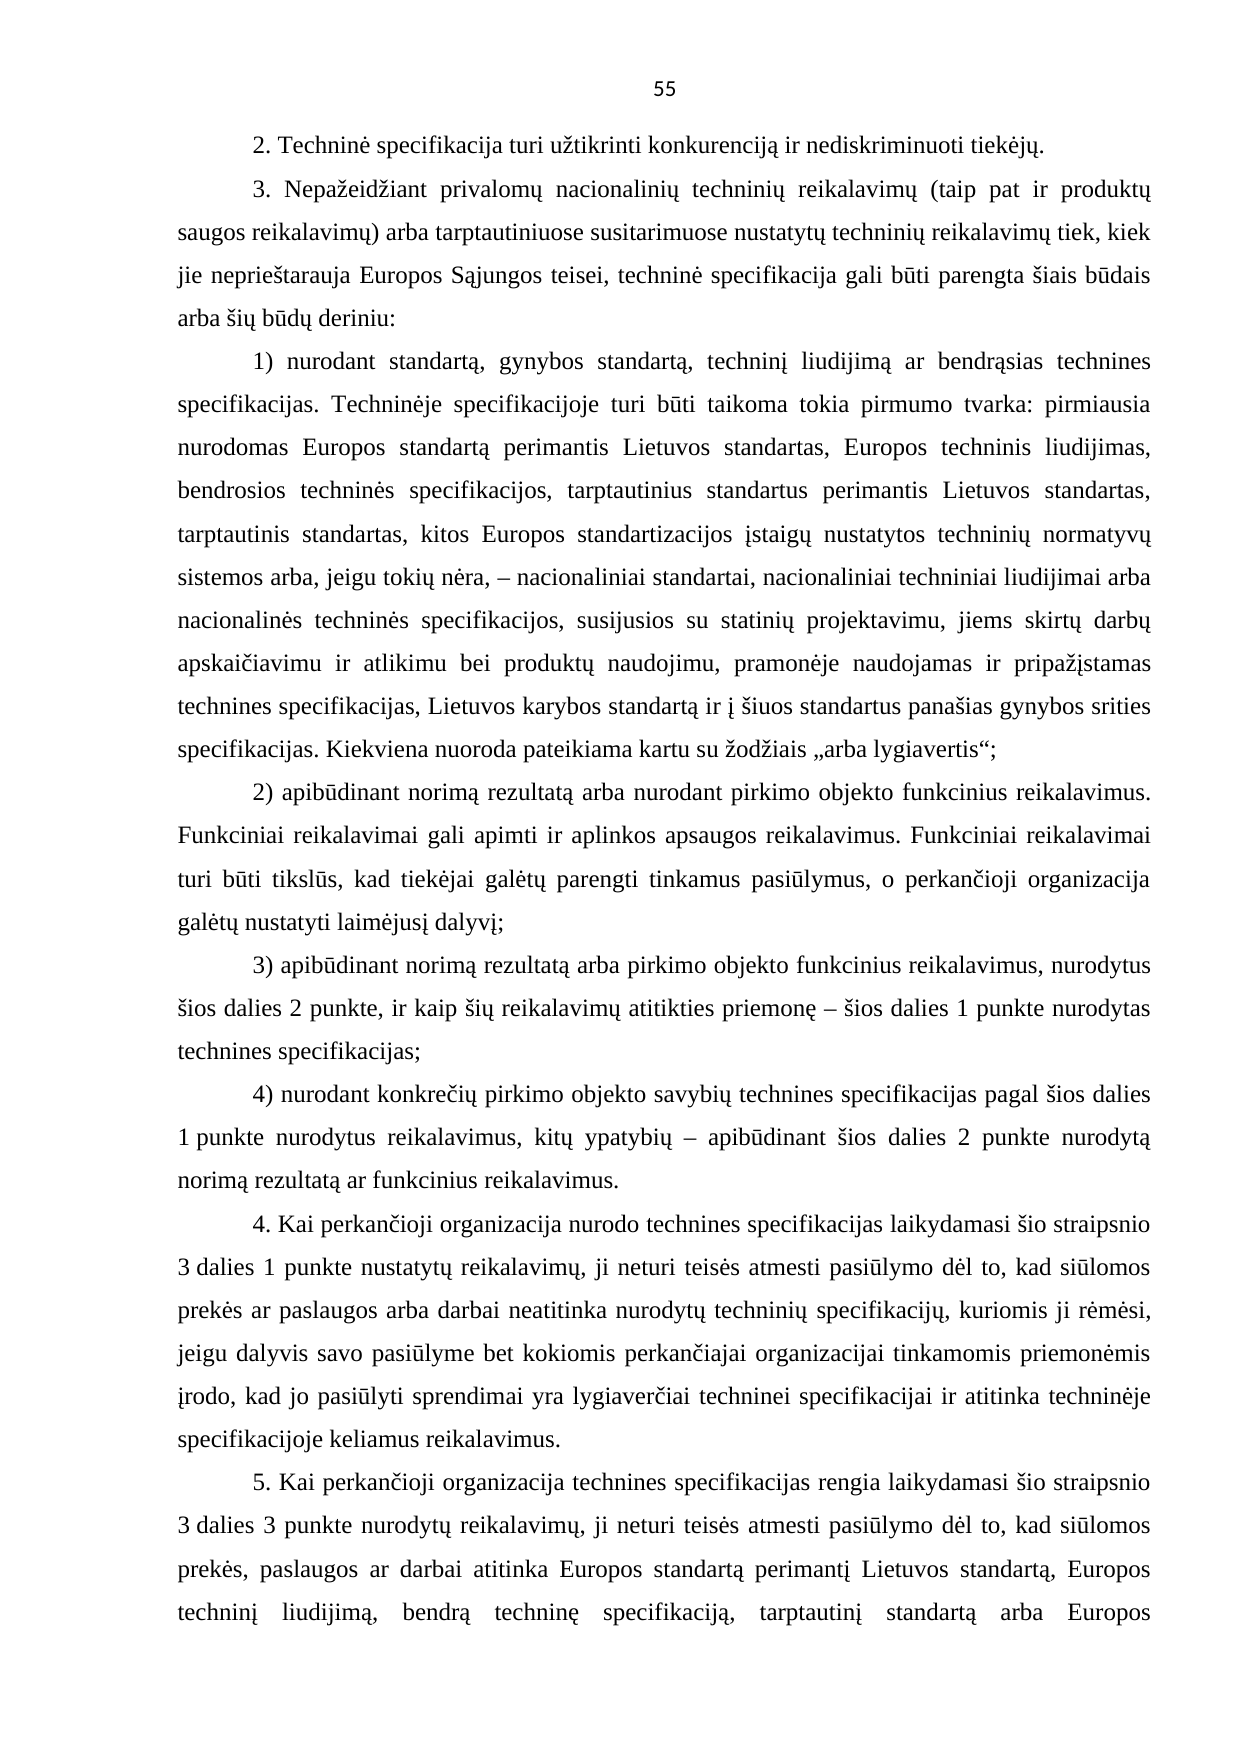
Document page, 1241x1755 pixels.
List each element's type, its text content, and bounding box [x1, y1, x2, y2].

text 4) nurodant konkrečių pirkimo objekto savybių technines specifikacijas pagal šios dalies 1 punkte nurodytus reikalavimus, kitų ypatybių – apibūdinant šios dalies 2 punkte nurodytą norimą rezultatą ar funkcinius reikalavimus. [177, 1079, 1152, 1194]
text 2) apibūdinant norimą rezultatą arba nurodant pirkimo objekto funkcinius reikalavimus. Funkciniai reikalavimai gali apimti ir aplinkos apsaugos reikalavimus. Funkciniai reikalavimai turi būti tikslūs, kad tiekėjai galėtų parengti tinkamus pasiūlymus, o perkančioji organizacija galėtų nustatyti laimėjusį dalyvį; [177, 777, 1152, 936]
text 5. Kai perkančioji organizacija technines specifikacijas rengia laikydamasi šio straipsnio 3 dalies 3 punkte nurodytų reikalavimų, ji neturi teisės atmesti pasiūlymo dėl to, kad siūlomos prekės, paslaugos ar darbai atitinka Europos standartą perimantį Lietuvos standartą, Europos techninį liudijimą, bendrą techninę specifikaciją, tarptautinį standartą arba Europos [177, 1467, 1152, 1626]
text 3) apibūdinant norimą rezultatą arba pirkimo objekto funkcinius reikalavimus, nurodytus šios dalies 2 punkte, ir kaip šių reikalavimų atitikties priemonę – šios dalies 1 punkte nurodytas technines specifikacijas; [177, 950, 1152, 1065]
text 3. Nepažeidžiant privalomų nacionalinių techninių reikalavimų (taip pat ir produktų saugos reikalavimų) arba tarptautiniuose susitarimuose nustatytų techninių reikalavimų tiek, kiek jie neprieštarauja Europos Sąjungos teisei, techninė specifikacija gali būti parengta šiais būdais arba šių būdų deriniu: [177, 174, 1152, 332]
text 2. Techninė specifikacija turi užtikrinti konkurenciją ir nediskriminuoti tiekėjų. [177, 131, 1152, 159]
text 1) nurodant standartą, gynybos standartą, techninį liudijimą ar bendrąsias technines specifikacijas. Techninėje specifikacijoje turi būti taikoma tokia pirmumo tvarka: pirmiausia nurodomas Europos standartą perimantis Lietuvos standartas, Europos techninis liudijimas, bendrosios techninės specifikacijos, tarptautinius standartus perimantis Lietuvos standartas, tarptautinis standartas, kitos Europos standartizacijos įstaigų nustatytos techninių normatyvų sistemos arba, jeigu tokių nėra, – nacionaliniai standartai, nacionaliniai techniniai liudijimai arba nacionalinės techninės specifikacijos, susijusios su statinių projektavimu, jiems skirtų darbų apskaičiavimu ir atlikimu bei produktų naudojimu, pramonėje naudojamas ir pripažįstamas technines specifikacijas, Lietuvos karybos standartą ir į šiuos standartus panašias gynybos srities specifikacijas. Kiekviena nuoroda pateikiama kartu su žodžiais „arba lygiavertis“; [177, 346, 1152, 763]
text 4. Kai perkančioji organizacija nurodo technines specifikacijas laikydamasi šio straipsnio 3 dalies 1 punkte nustatytų reikalavimų, ji neturi teisės atmesti pasiūlymo dėl to, kad siūlomos prekės ar paslaugos arba darbai neatitinka nurodytų techninių specifikacijų, kuriomis ji rėmėsi, jeigu dalyvis savo pasiūlyme bet kokiomis perkančiajai organizacijai tinkamomis priemonėmis įrodo, kad jo pasiūlyti sprendimai yra lygiaverčiai techninei specifikacijai ir atitinka techninėje specifikacijoje keliamus reikalavimus. [177, 1209, 1152, 1453]
